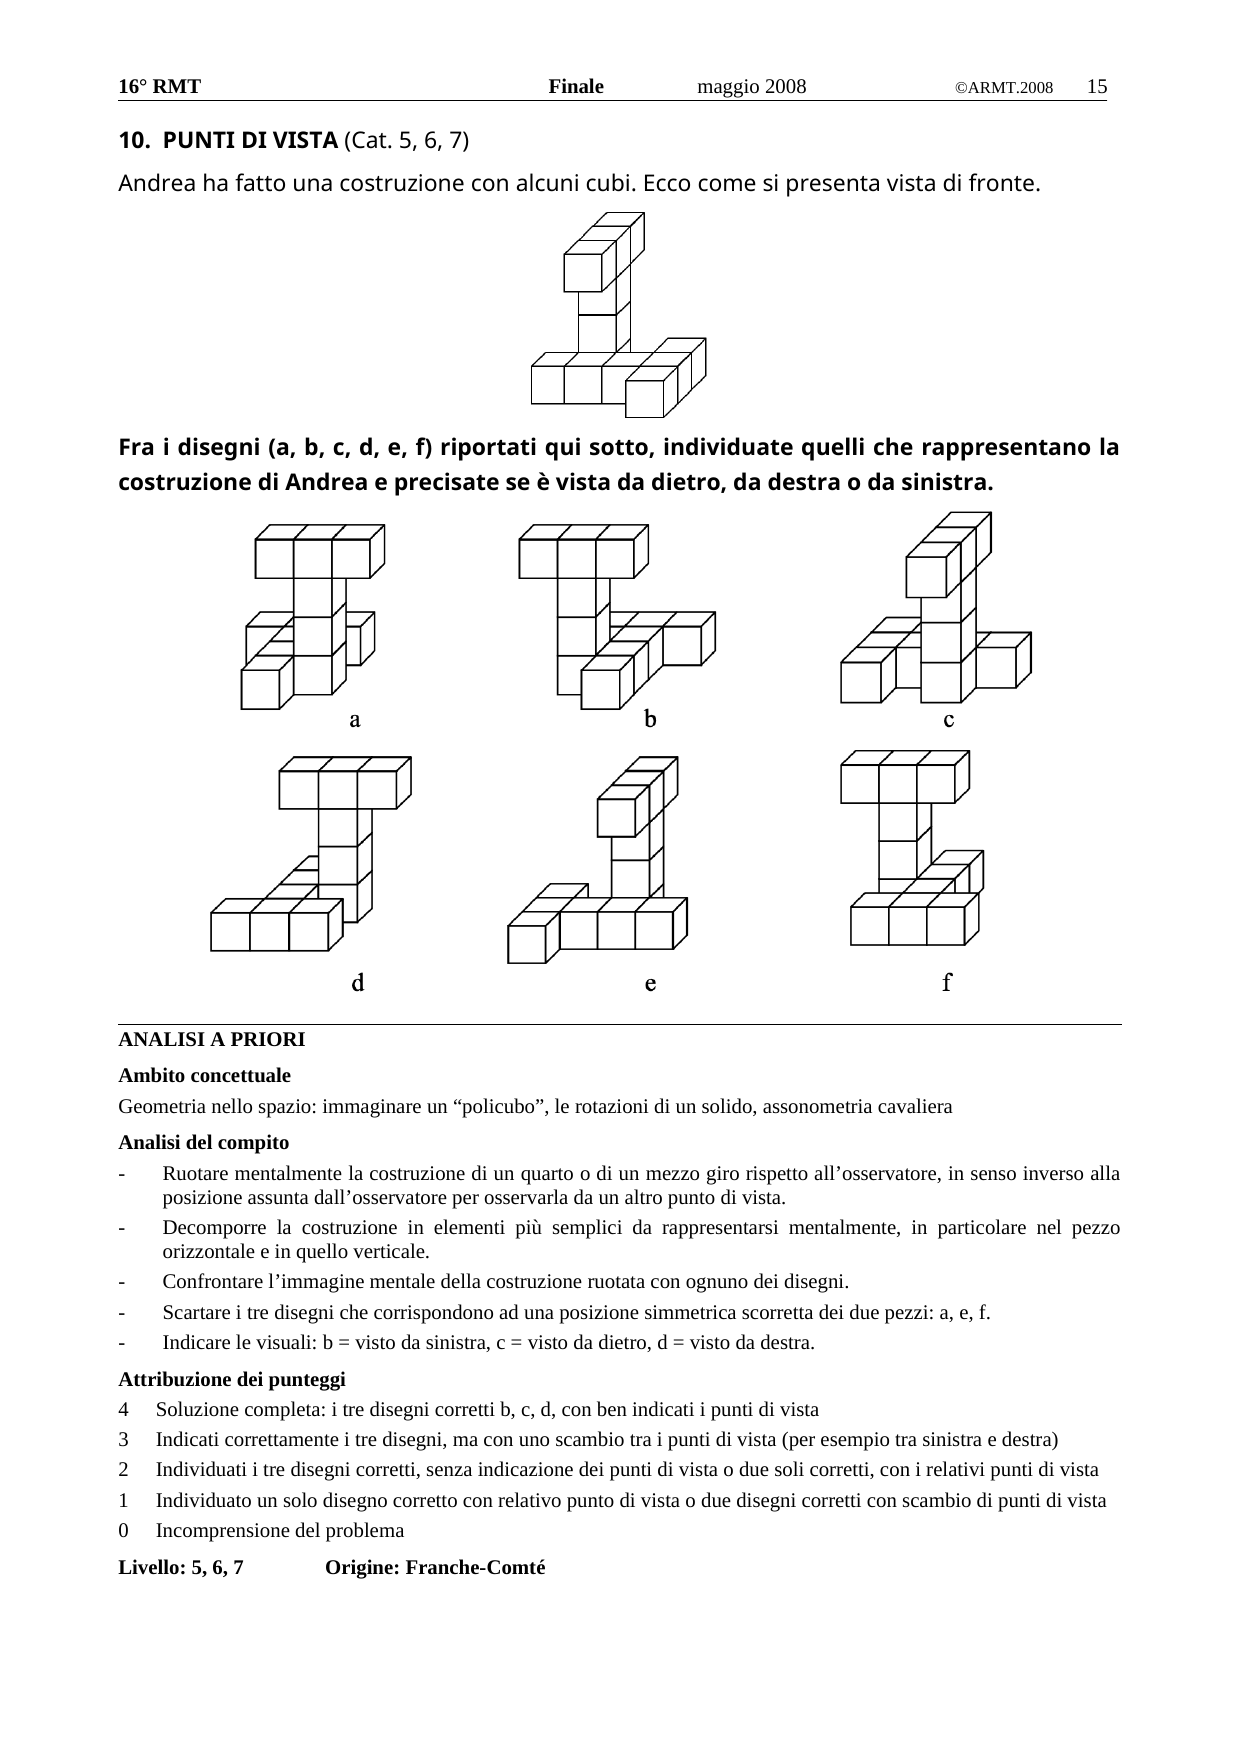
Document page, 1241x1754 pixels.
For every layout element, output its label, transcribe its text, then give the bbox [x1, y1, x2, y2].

text Livello: 5, 6, 7 Origine: Franche-Comté [118, 1554, 1122, 1579]
text ANALiSi A PRIORI [118, 1025, 1122, 1051]
text Analisi del compito [118, 1130, 1122, 1154]
text Andrea ha fatto una costruzione con alcuni cubi. Ecco come si presenta vista di fronte. [118, 167, 1122, 198]
text Attribuzione dei punteggi [118, 1366, 1122, 1391]
text - Indicare le visuali: b = visto da sinistra, c = visto da dietro, d = visto da destra. [118, 1330, 1122, 1354]
text - Scartare i tre disegni che corrispondono ad una posizione simmetrica scorretta dei due pezzi: a, e, f. [118, 1299, 1122, 1324]
text - Decomporre la costruzione in elementi più semplici da rappresentarsi mentalmente, in particolare nel pezzo orizzontale e in quello verticale. [118, 1215, 1122, 1263]
text 0 Incomprensione del problema [118, 1518, 1122, 1542]
text 2 Individuati i tre disegni corretti, senza indicazione dei punti di vista o due soli corretti, con i relativi punti di vista [118, 1457, 1122, 1481]
text 4 Soluzione completa: i tre disegni corretti b, c, d, con ben indicati i punti di vista [118, 1397, 1122, 1421]
text 3 Indicati correttamente i tre disegni, ma con uno scambio tra i punti di vista (per esempio tra sinistra e destra) [118, 1427, 1122, 1451]
text Fra i disegni (a, b, c, d, e, f) riportati qui sotto, individuate quelli che rappresentano la costruzione di Andrea e precisate se è vista da dietro, da destra o da sinistra. [118, 430, 1122, 498]
text - Ruotare mentalmente la costruzione di un quarto o di un mezzo giro rispetto all’osservatore, in senso inverso alla posizione assunta dall’osservatore per osservarla da un altro punto di vista. [118, 1161, 1122, 1209]
text Geometria nello spazio: immaginare un “policubo”, le rotazioni di un solido, assonometria cavaliera [118, 1094, 1122, 1118]
picture [527, 208, 713, 420]
text 1 Individuato un solo disegno corretto con relativo punto di vista o due disegni corretti con scambio di punti di vista [118, 1488, 1122, 1512]
text - Confrontare l’immagine mentale della costruzione ruotata con ognuno dei disegni. [118, 1269, 1122, 1293]
picture [203, 508, 1037, 994]
text Ambito concettuale [118, 1063, 1122, 1087]
text 10. PUNTI DI VISTA (Cat. 5, 6, 7) [118, 124, 1122, 156]
